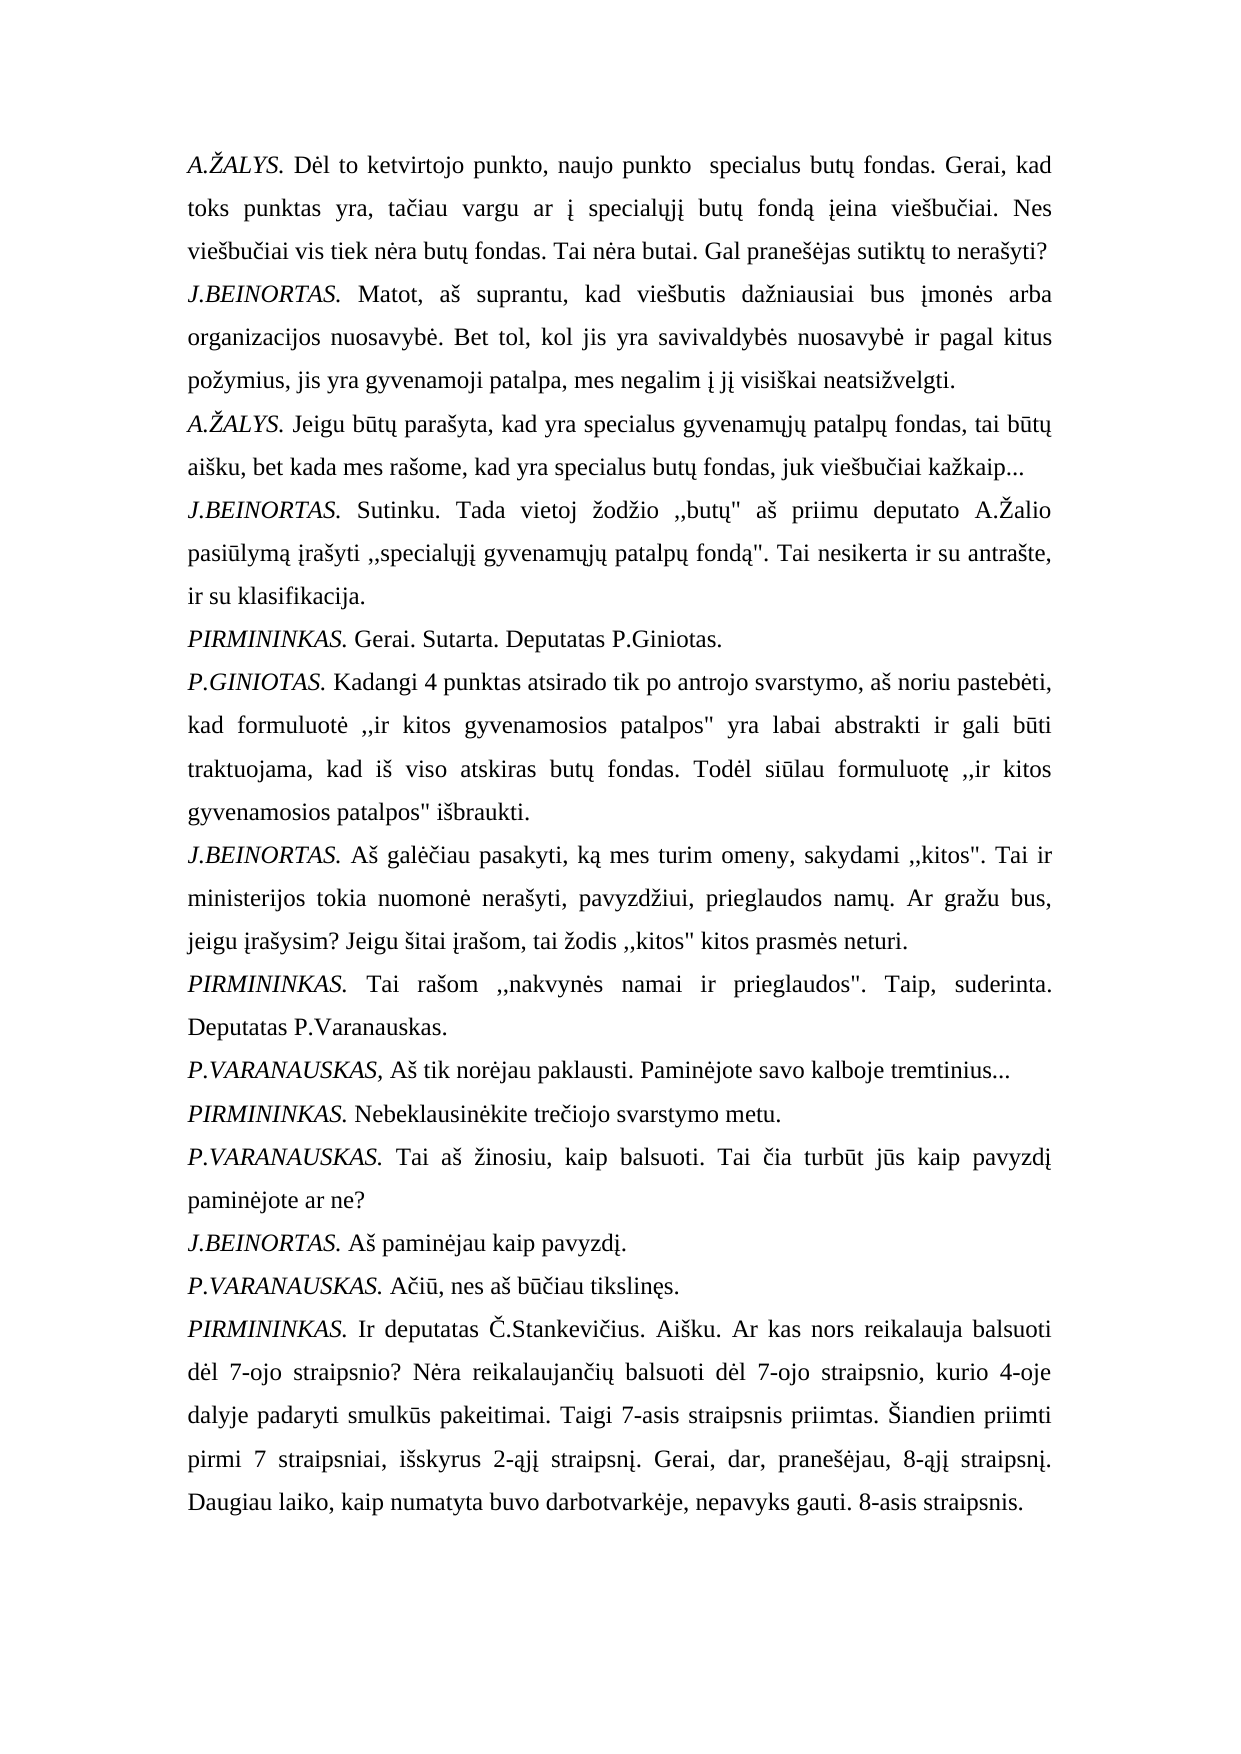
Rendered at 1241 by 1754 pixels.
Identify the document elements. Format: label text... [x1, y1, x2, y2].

text P.VARANAUSKAS. Tai aš žinosiu, kaip balsuoti. Tai čia turbūt jūs kaip pavyzdį paminėjote ar ne? [187, 1142, 1053, 1214]
text PIRMININKAS. Ir deputatas Č.Stankevičius. Aišku. Ar kas nors reikalauja balsuoti dėl 7-ojo straipsnio? Nėra reikalaujančių balsuoti dėl 7-ojo straipsnio, kurio 4-oje dalyje padaryti smulkūs pakeitimai. Taigi 7-asis straipsnis priimtas. Šiandien priimti pirmi 7 straipsniai, išskyrus 2-ąjį straipsnį. Gerai, dar, pranešėjau, 8-ąjį straipsnį. Daugiau laiko, kaip numatyta buvo darbotvarkėje, nepavyks gauti. 8-asis straipsnis. [187, 1314, 1053, 1516]
text P.VARANAUSKAS, Aš tik norėjau paklausti. Paminėjote savo kalboje tremtinius... [187, 1056, 1053, 1084]
text P.VARANAUSKAS. Ačiū, nes aš būčiau tikslinęs. [187, 1271, 1053, 1300]
text A.ŽALYS. Dėl to ketvirtojo punkto, naujo punkto specialus butų fondas. Gerai, kad toks punktas yra, tačiau vargu ar į specialųjį butų fondą įeina viešbučiai. Nes viešbučiai vis tiek nėra butų fondas. Tai nėra butai. Gal pranešėjas sutiktų to nerašyti? [187, 150, 1053, 265]
text PIRMININKAS. Gerai. Sutarta. Deputatas P.Giniotas. [187, 624, 1053, 653]
text PIRMININKAS. Nebeklausinėkite trečiojo svarstymo metu. [187, 1099, 1053, 1127]
text J.BEINORTAS. Matot, aš suprantu, kad viešbutis dažniausiai bus įmonės arba organizacijos nuosavybė. Bet tol, kol jis yra savivaldybės nuosavybė ir pagal kitus požymius, jis yra gyvenamoji patalpa, mes negalim į jį visiškai neatsižvelgti. [187, 279, 1053, 394]
text J.BEINORTAS. Aš galėčiau pasakyti, ką mes turim omeny, sakydami ,,kitos". Tai ir ministerijos tokia nuomonė nerašyti, pavyzdžiui, prieglaudos namų. Ar gražu bus, jeigu įrašysim? Jeigu šitai įrašom, tai žodis ,,kitos" kitos prasmės neturi. [187, 840, 1053, 955]
text J.BEINORTAS. Sutinku. Tada vietoj žodžio ,,butų" aš priimu deputato A.Žalio pasiūlymą įrašyti ,,specialųjį gyvenamųjų patalpų fondą". Tai nesikerta ir su antrašte, ir su klasifikacija. [187, 495, 1053, 610]
text A.ŽALYS. Jeigu būtų parašyta, kad yra specialus gyvenamųjų patalpų fondas, tai būtų aišku, bet kada mes rašome, kad yra specialus butų fondas, juk viešbučiai kažkaip... [187, 409, 1053, 481]
text J.BEINORTAS. Aš paminėjau kaip pavyzdį. [187, 1228, 1053, 1257]
text P.GINIOTAS. Kadangi 4 punktas atsirado tik po antrojo svarstymo, aš noriu pastebėti, kad formuluotė ,,ir kitos gyvenamosios patalpos" yra labai abstrakti ir gali būti traktuojama, kad iš viso atskiras butų fondas. Todėl siūlau formuluotę ,,ir kitos gyvenamosios patalpos" išbraukti. [187, 667, 1053, 826]
text PIRMININKAS. Tai rašom ,,nakvynės namai ir prieglaudos". Taip, suderinta. Deputatas P.Varanauskas. [187, 969, 1053, 1041]
